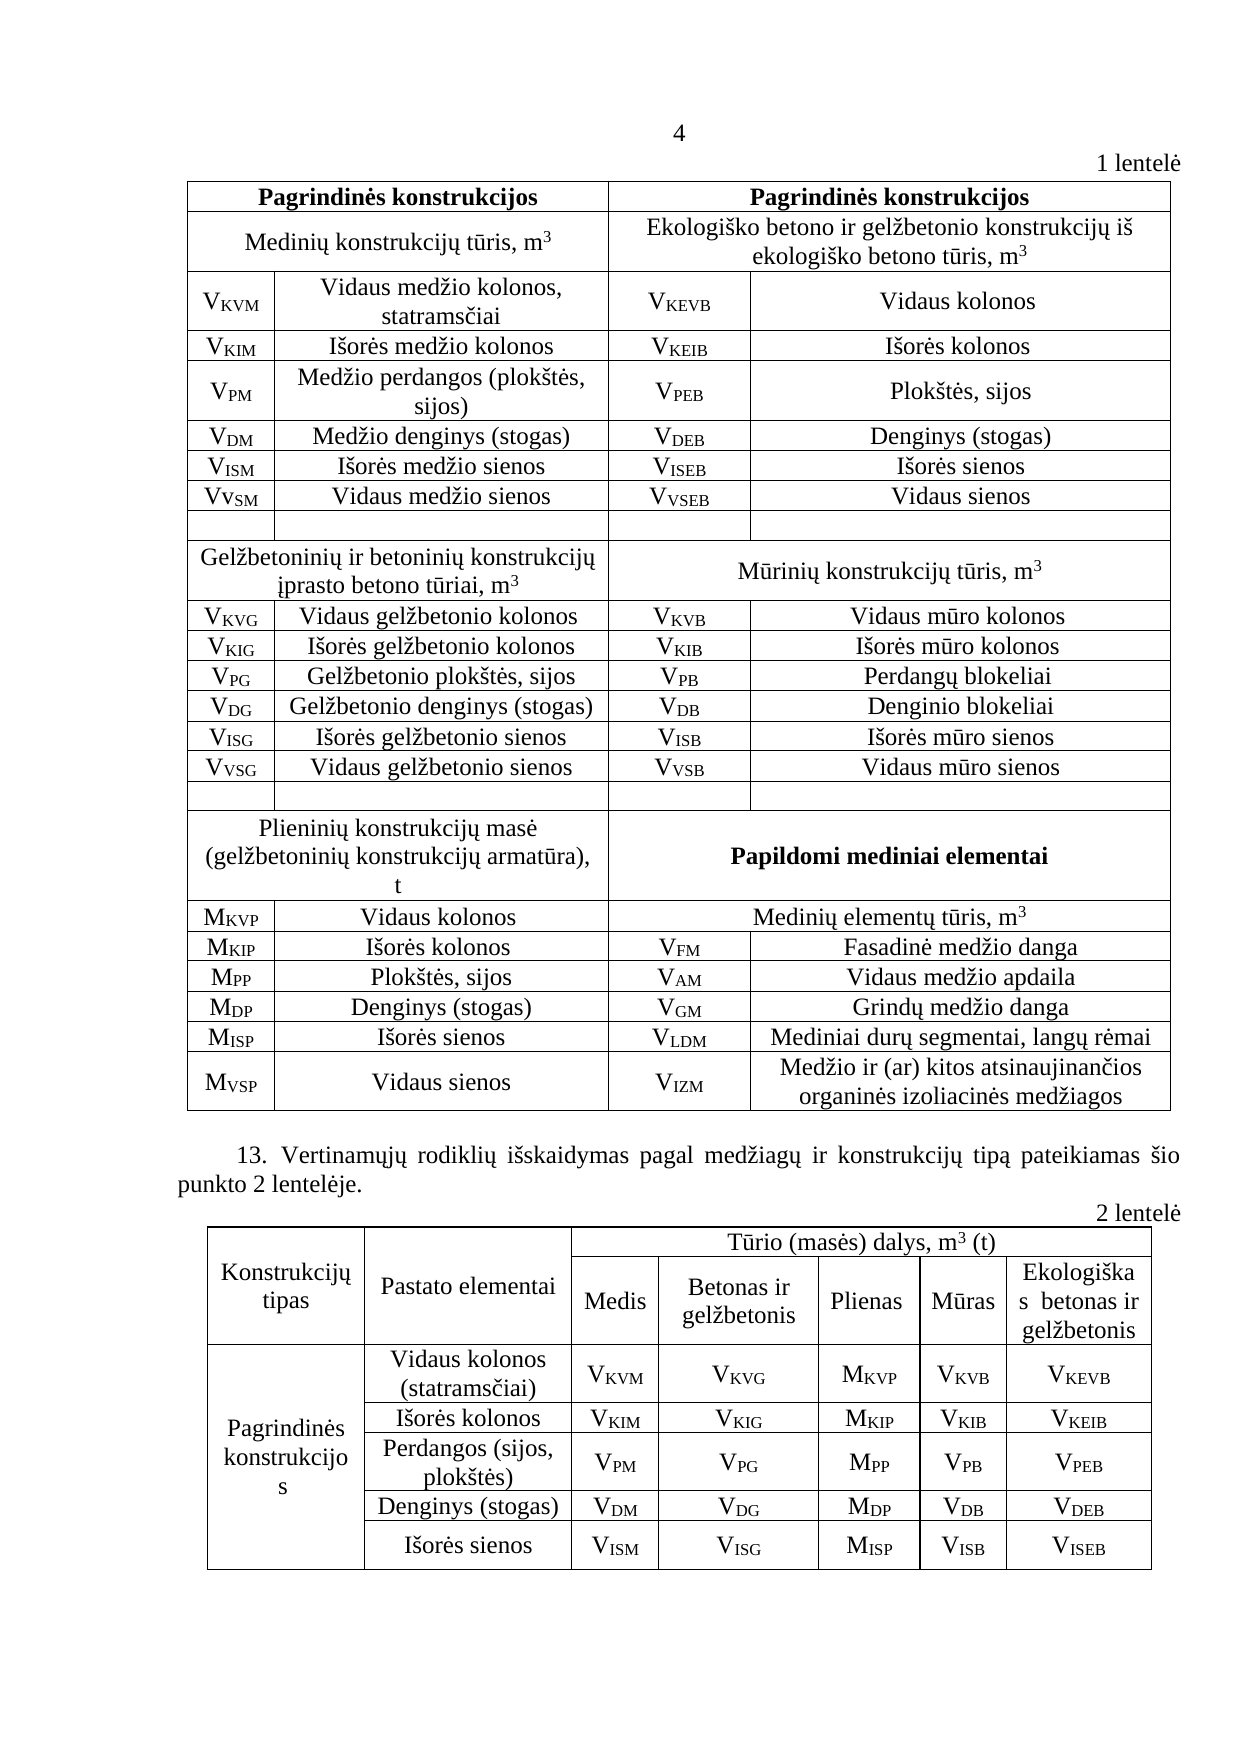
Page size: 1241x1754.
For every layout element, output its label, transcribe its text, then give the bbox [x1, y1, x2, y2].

table_cell VVSEB [609, 481, 750, 510]
table_cell MISP [819, 1521, 919, 1569]
table_cell VPM [572, 1433, 658, 1490]
table_cell VISB [921, 1521, 1006, 1569]
table_cell [275, 511, 608, 540]
table_cell Denginys (stogas) [751, 421, 1170, 450]
table_header Tūrio (masės) dalys, m3 (t) [572, 1228, 1151, 1256]
table_cell [609, 511, 750, 540]
table_cell Vidaus medžio kolonos, statramsčiai [275, 272, 608, 330]
table_cell Ekologiško betono ir gelžbetonio konstrukcijų iš ekologiško betono tūris, m3 [609, 212, 1170, 271]
table_cell Pagrindinės konstrukcijos [208, 1345, 364, 1569]
table_cell [609, 782, 750, 810]
table_cell Išorės mūro kolonos [751, 631, 1170, 660]
table_cell Fasadinė medžio danga [751, 932, 1170, 960]
table_cell VISM [572, 1521, 658, 1569]
table_cell Išorės kolonos [275, 932, 608, 960]
table_cell [275, 782, 608, 810]
table_cell Denginio blokeliai [751, 691, 1170, 721]
table_cell VPG [188, 661, 274, 690]
table_cell Vidaus medžio sienos [275, 481, 608, 510]
table_cell Medžio ir (ar) kitos atsinaujinančios organinės izoliacinės medžiagos [751, 1052, 1170, 1110]
table_cell VKIM [188, 331, 274, 360]
table_cell VVSG [188, 751, 274, 781]
table_header Pastato elementai [365, 1228, 571, 1343]
table_cell VPM [188, 361, 274, 420]
table_cell [751, 511, 1170, 540]
table_cell MKIP [188, 932, 274, 960]
table_cell VKVG [188, 601, 274, 630]
table_cell Mūras [921, 1257, 1006, 1343]
table_cell VKIG [188, 631, 274, 660]
table_cell VISEB [609, 451, 750, 480]
table_cell Vidaus sienos [275, 1052, 608, 1110]
table_cell VDB [921, 1491, 1006, 1520]
table_cell VKEIB [609, 331, 750, 360]
table_cell VIZM [609, 1052, 750, 1110]
table_cell VGM [609, 992, 750, 1021]
table_cell Medinių elementų tūris, m3 [609, 901, 1170, 931]
text 13. Vertinamųjų rodiklių išskaidymas pagal medžiagų ir konstrukcijų tipą pateikiamas šio punkto 2 lentelėje. [177, 1140, 1181, 1198]
table_cell Vidaus kolonos [275, 901, 608, 931]
table_cell VKVM [188, 272, 274, 330]
table_header Konstrukcijų tipas [208, 1228, 364, 1343]
table_header Pagrindinės konstrukcijos [188, 182, 608, 211]
table_cell MISP [188, 1022, 274, 1051]
table_cell Medis [572, 1257, 658, 1343]
table_cell VKVB [609, 601, 750, 630]
table_cell VDB [609, 691, 750, 721]
table_cell VISEB [1007, 1521, 1151, 1569]
table_cell Medžio denginys (stogas) [275, 421, 608, 450]
table_cell VKEIB [1007, 1403, 1151, 1432]
table_cell VKEVB [609, 272, 750, 330]
table_cell VKIM [572, 1403, 658, 1432]
table_cell Papildomi mediniai elementai [609, 811, 1170, 900]
table_cell MPP [188, 961, 274, 991]
table_cell VLDM [609, 1022, 750, 1051]
table_cell Gelžbetonio plokštės, sijos [275, 661, 608, 690]
table_cell Išorės gelžbetonio sienos [275, 722, 608, 750]
table_cell MVSP [188, 1052, 274, 1110]
table_cell Išorės kolonos [365, 1403, 571, 1432]
table_cell VPG [659, 1433, 818, 1490]
table_cell [188, 511, 274, 540]
table_cell MKVP [188, 901, 274, 931]
table_cell Išorės medžio kolonos [275, 331, 608, 360]
table_cell Vidaus mūro kolonos [751, 601, 1170, 630]
table_cell [751, 782, 1170, 810]
table_cell VDEB [1007, 1491, 1151, 1520]
table_cell VDEB [609, 421, 750, 450]
table_cell VPB [921, 1433, 1006, 1490]
table_cell VPEB [609, 361, 750, 420]
table_cell VVSB [609, 751, 750, 781]
table_cell Denginys (stogas) [275, 992, 608, 1021]
table_cell Vidaus kolonos [751, 272, 1170, 330]
table_cell Medžio perdangos (plokštės, sijos) [275, 361, 608, 420]
table_cell Betonas ir gelžbetonis [659, 1257, 818, 1343]
table_cell VISM [188, 451, 274, 480]
table_cell Vidaus mūro sienos [751, 751, 1170, 781]
table_cell Plienas [819, 1257, 919, 1343]
table_cell VKVM [572, 1345, 658, 1402]
table_cell VPB [609, 661, 750, 690]
table_cell Išorės sienos [275, 1022, 608, 1051]
table_cell VDM [188, 421, 274, 450]
table_cell Vidaus kolonos (statramsčiai) [365, 1345, 571, 1402]
table_cell VKIG [659, 1403, 818, 1432]
table_cell MKVP [819, 1345, 919, 1402]
table_cell Denginys (stogas) [365, 1491, 571, 1520]
table_cell VDG [188, 691, 274, 721]
table_cell Išorės sienos [751, 451, 1170, 480]
table_cell Vidaus sienos [751, 481, 1170, 510]
table_cell Vidaus medžio apdaila [751, 961, 1170, 991]
table_cell Perdangų blokeliai [751, 661, 1170, 690]
table_cell VKIB [609, 631, 750, 660]
table_cell VAM [609, 961, 750, 991]
table_cell VISB [609, 722, 750, 750]
text 1 lentelė [252, 148, 1181, 176]
table_cell Vidaus gelžbetonio sienos [275, 751, 608, 781]
table_cell Medinių konstrukcijų tūris, m3 [188, 212, 608, 271]
table_cell VDM [572, 1491, 658, 1520]
table_header Pagrindinės konstrukcijos [609, 182, 1170, 211]
table_cell Perdangos (sijos, plokštės) [365, 1433, 571, 1490]
table_cell VvSM [188, 481, 274, 510]
table_cell VISG [188, 722, 274, 750]
table_cell [188, 782, 274, 810]
table_cell Ekologiškas betonas ir gelžbetonis [1007, 1257, 1151, 1343]
table_cell Išorės sienos [365, 1521, 571, 1569]
table_cell VDG [659, 1491, 818, 1520]
table_cell Plokštės, sijos [751, 361, 1170, 420]
table_cell Išorės kolonos [751, 331, 1170, 360]
table_cell MDP [819, 1491, 919, 1520]
table_cell VKVG [659, 1345, 818, 1402]
table_cell VKEVB [1007, 1345, 1151, 1402]
table_cell Gelžbetoninių ir betoninių konstrukcijų įprasto betono tūriai, m3 [188, 541, 608, 600]
table_cell Išorės medžio sienos [275, 451, 608, 480]
table_cell VISG [659, 1521, 818, 1569]
table_cell Plokštės, sijos [275, 961, 608, 991]
table_cell VFM [609, 932, 750, 960]
table_cell VPEB [1007, 1433, 1151, 1490]
table_cell Grindų medžio danga [751, 992, 1170, 1021]
table_cell MPP [819, 1433, 919, 1490]
table_cell VKVB [921, 1345, 1006, 1402]
table_cell Mūrinių konstrukcijų tūris, m3 [609, 541, 1170, 600]
table_cell Išorės gelžbetonio kolonos [275, 631, 608, 660]
table_cell MKIP [819, 1403, 919, 1432]
table_cell Išorės mūro sienos [751, 722, 1170, 750]
table_cell MDP [188, 992, 274, 1021]
table_cell VKIB [921, 1403, 1006, 1432]
table_cell Mediniai durų segmentai, langų rėmai [751, 1022, 1170, 1051]
table_cell Plieninių konstrukcijų masė (gelžbetoninių konstrukcijų armatūra), t [188, 811, 608, 900]
text 2 lentelė [177, 1198, 1181, 1226]
table_cell Gelžbetonio denginys (stogas) [275, 691, 608, 721]
table_cell Vidaus gelžbetonio kolonos [275, 601, 608, 630]
